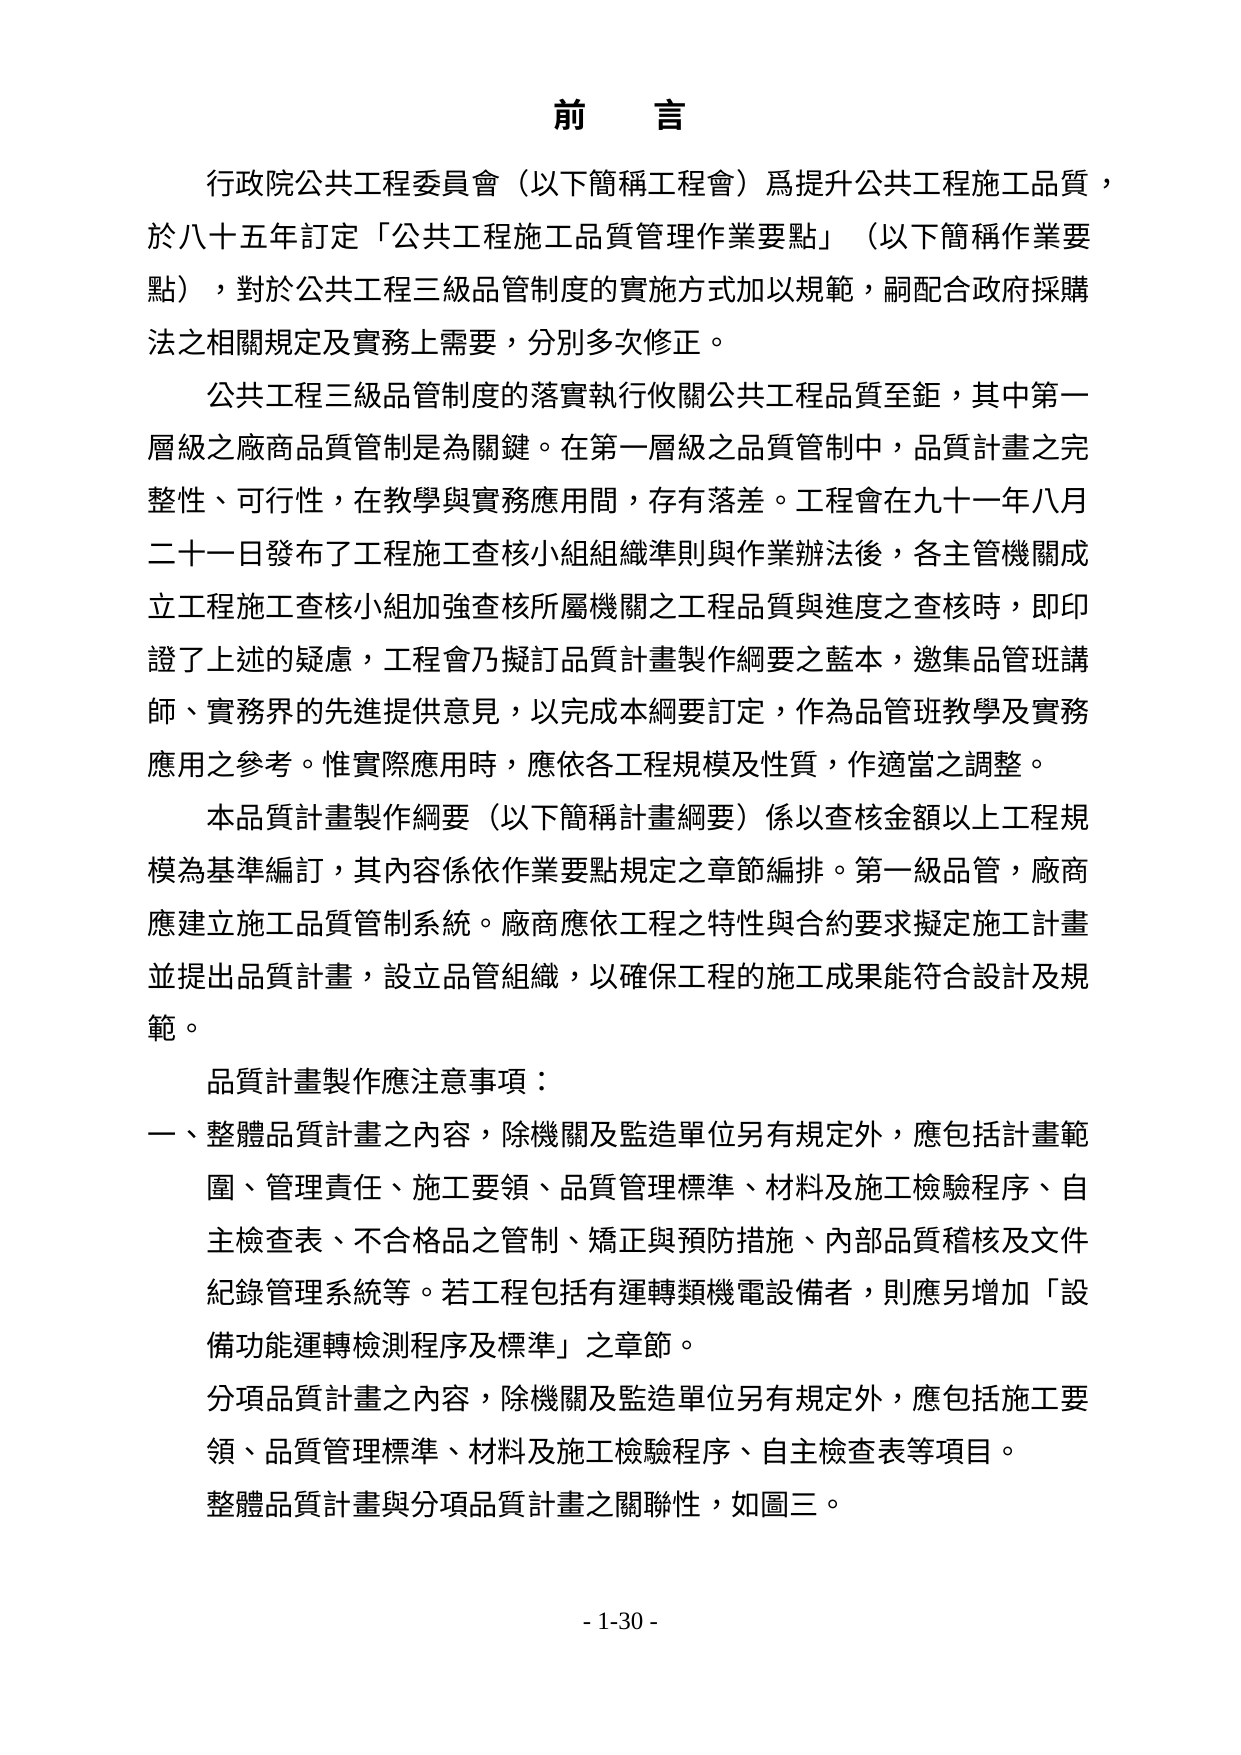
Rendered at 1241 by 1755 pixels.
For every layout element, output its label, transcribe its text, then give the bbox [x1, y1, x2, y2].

text 公共工程三級品管制度的落實執行攸關公共工程品質至鉅，其中第一層級之廠商品質管制是為關鍵。在第一層級之品質管制中，品質計畫之完整性、可行性，在教學與實務應用間，存有落差。工程會在九十一年八月二十一日發布了工程施工查核小組組織準則與作業辦法後，各主管機關成立工程施工查核小組加強查核所屬機關之工程品質與進度之查核時，即印證了上述的疑慮，工程會乃擬訂品質計畫製作綱要之藍本，邀集品管班講師、實務界的先進提供意見，以完成本綱要訂定，作為品管班教學及實務應用之參考。惟實際應用時，應依各工程規模及性質，作適當之調整。 [148, 372, 1093, 784]
text 一、整體品質計畫之內容，除機關及監造單位另有規定外，應包括計畫範圍、管理責任、施工要領、品質管理標準、材料及施工檢驗程序、自主檢查表、不合格品之管制、矯正與預防措施、內部品質稽核及文件紀錄管理系統等。若工程包括有運轉類機電設備者，則應另增加「設備功能運轉檢測程序及標準」之章節。 [148, 1112, 1093, 1365]
text 本品質計畫製作綱要（以下簡稱計畫綱要）係以查核金額以上工程規模為基準編訂，其內容係依作業要點規定之章節編排。第一級品管，廠商應建立施工品質管制系統。廠商應依工程之特性與合約要求擬定施工計畫並提出品質計畫，設立品管組織，以確保工程的施工成果能符合設計及規範。 [148, 795, 1093, 1048]
text 前 言 [148, 89, 1093, 137]
text 行政院公共工程委員會（以下簡稱工程會）爲提升公共工程施工品質，於八十五年訂定「公共工程施工品質管理作業要點」（以下簡稱作業要點），對於公共工程三級品管制度的實施方式加以規範，嗣配合政府採購法之相關規定及實務上需要，分別多次修正。 [148, 161, 1093, 362]
text 整體品質計畫與分項品質計畫之關聯性，如圖三。 [206, 1481, 1093, 1523]
text 分項品質計畫之內容，除機關及監造單位另有規定外，應包括施工要領、品質管理標準、材料及施工檢驗程序、自主檢查表等項目。 [206, 1376, 1093, 1471]
text 品質計畫製作應注意事項： [148, 1059, 1093, 1101]
